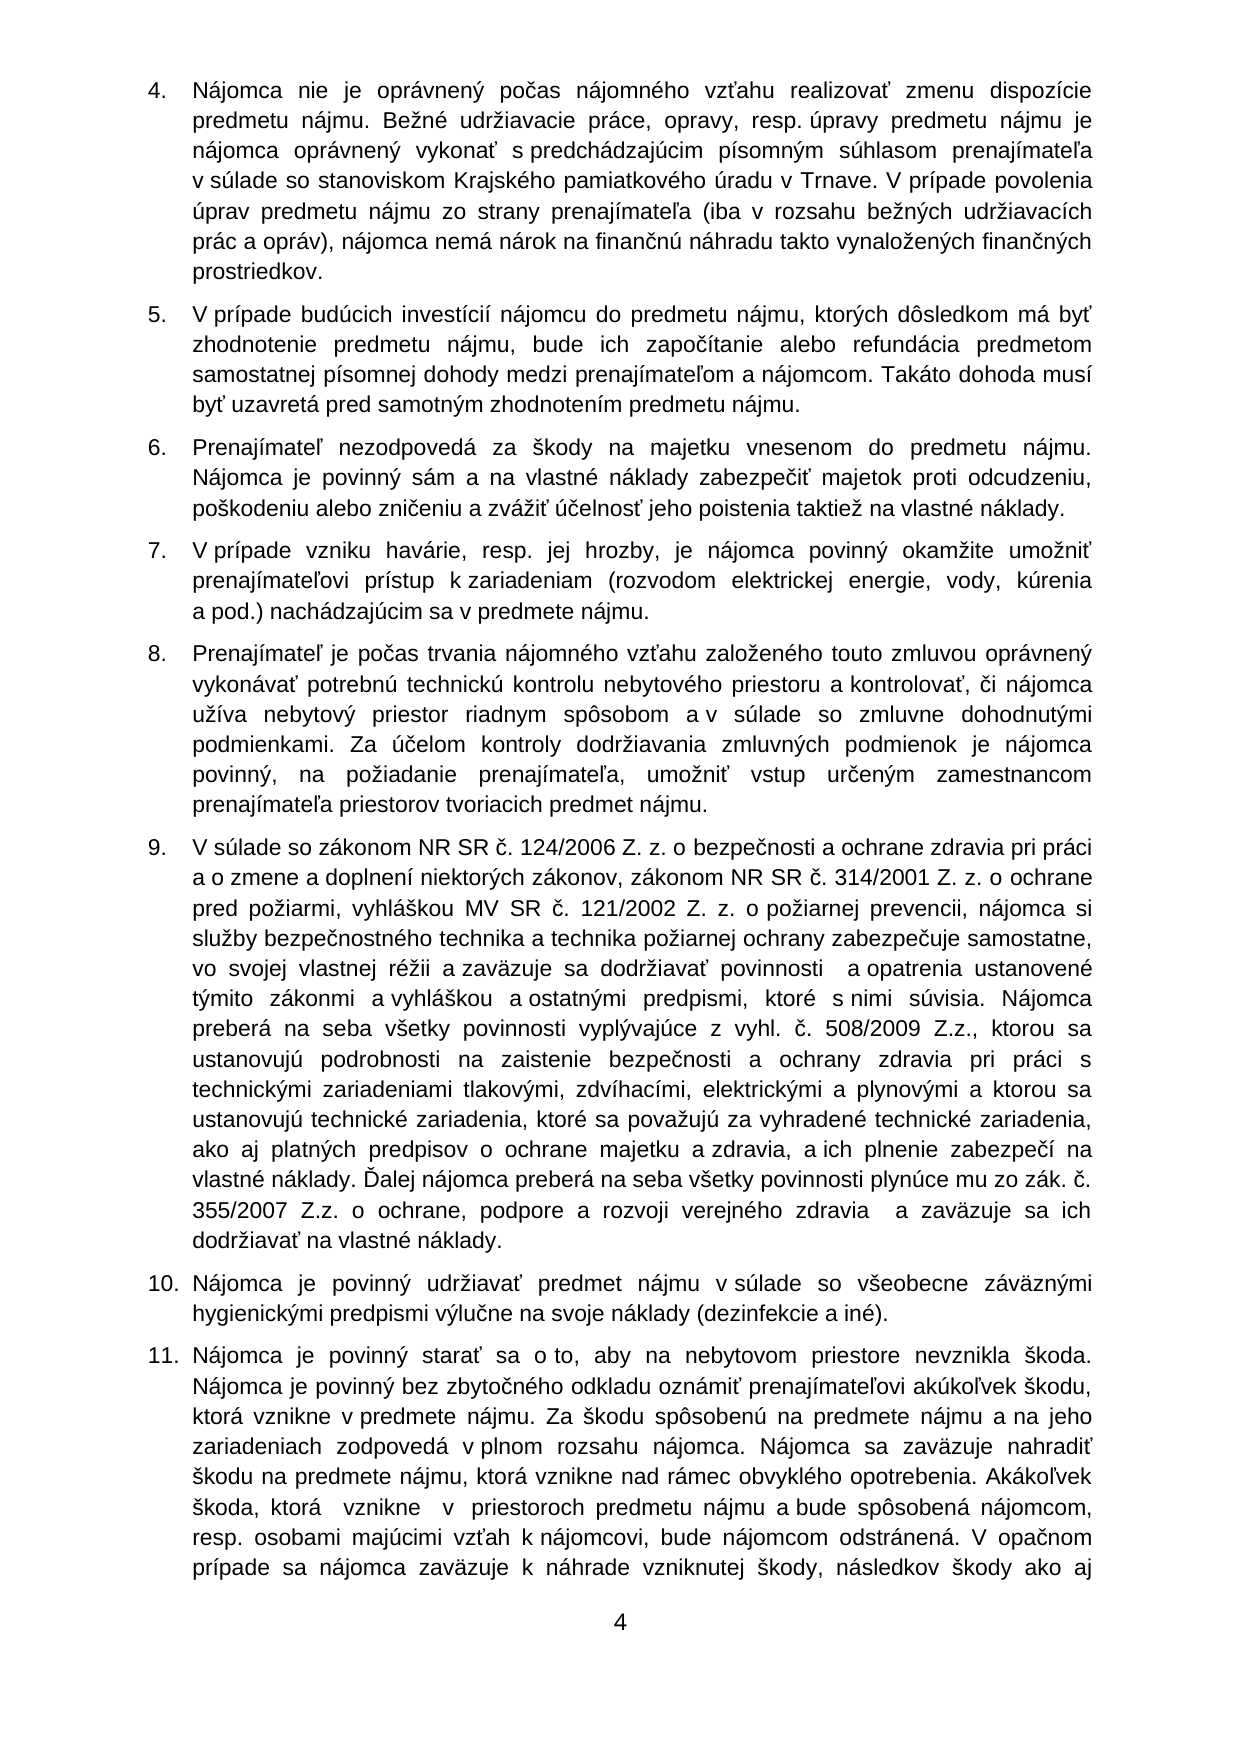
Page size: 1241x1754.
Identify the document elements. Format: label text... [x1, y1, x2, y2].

list Prenajímateľ nezodpovedá za škody na majetku vnesenom do predmetu nájmu. Nájomca je povinný sám a na vlastné náklady zabezpečiť majetok proti odcudzeniu, poškodeniu alebo zničeniu a zvážiť účelnosť jeho poistenia taktiež na vlastné náklady. [148, 434, 1092, 521]
list Nájomca je povinný starať sa o to, aby na nebytovom priestore nevznikla škoda. Nájomca je povinný bez zbytočného odkladu oznámiť prenajímateľovi akúkoľvek škodu, ktorá vznikne v predmete nájmu. Za škodu spôsobenú na predmete nájmu a na jeho zariadeniach zodpovedá v plnom rozsahu nájomca. Nájomca sa zaväzuje nahradiť škodu na predmete nájmu, ktorá vznikne nad rámec obvyklého opotrebenia. Akákoľvek škoda, ktorá vznikne v priestoroch predmetu nájmu a bude spôsobená nájomcom, resp. osobami majúcimi vzťah k nájomcovi, bude nájomcom odstránená. V opačnom prípade sa nájomca zaväzuje k náhrade vzniknutej škody, následkov škody ako aj [148, 1342, 1092, 1580]
list Nájomca nie je oprávnený počas nájomného vzťahu realizovať zmenu dispozície predmetu nájmu. Bežné udržiavacie práce, opravy, resp. úpravy predmetu nájmu je nájomca oprávnený vykonať s predchádzajúcim písomným súhlasom prenajímateľa v súlade so stanoviskom Krajského pamiatkového úradu v Trnave. V prípade povolenia úprav predmetu nájmu zo strany prenajímateľa (iba v rozsahu bežných udržiavacích prác a opráv), nájomca nemá nárok na finančnú náhradu takto vynaložených finančných prostriedkov. [148, 77, 1092, 284]
list V prípade budúcich investícií nájomcu do predmetu nájmu, ktorých dôsledkom má byť zhodnotenie predmetu nájmu, bude ich započítanie alebo refundácia predmetom samostatnej písomnej dohody medzi prenajímateľom a nájomcom. Takáto dohoda musí byť uzavretá pred samotným zhodnotením predmetu nájmu. [148, 301, 1092, 418]
list Prenajímateľ je počas trvania nájomného vzťahu založeného touto zmluvou oprávnený vykonávať potrebnú technickú kontrolu nebytového priestoru a kontrolovať, či nájomca užíva nebytový priestor riadnym spôsobom a v súlade so zmluvne dohodnutými podmienkami. Za účelom kontroly dodržiavania zmluvných podmienok je nájomca povinný, na požiadanie prenajímateľa, umožniť vstup určeným zamestnancom prenajímateľa priestorov tvoriacich predmet nájmu. [148, 640, 1092, 818]
list V prípade vzniku havárie, resp. jej hrozby, je nájomca povinný okamžite umožniť prenajímateľovi prístup k zariadeniam (rozvodom elektrickej energie, vody, kúrenia a pod.) nachádzajúcim sa v predmete nájmu. [148, 537, 1092, 624]
list V súlade so zákonom NR SR č. 124/2006 Z. z. o bezpečnosti a ochrane zdravia pri práci a o zmene a doplnení niektorých zákonov, zákonom NR SR č. 314/2001 Z. z. o ochrane pred požiarmi, vyhláškou MV SR č. 121/2002 Z. z. o požiarnej prevencii, nájomca si služby bezpečnostného technika a technika požiarnej ochrany zabezpečuje samostatne, vo svojej vlastnej réžii a zaväzuje sa dodržiavať povinnosti a opatrenia ustanovené týmito zákonmi a vyhláškou a ostatnými predpismi, ktoré s nimi súvisia. Nájomca preberá na seba všetky povinnosti vyplývajúce z vyhl. č. 508/2009 Z.z., ktorou sa ustanovujú podrobnosti na zaistenie bezpečnosti a ochrany zdravia pri práci s technickými zariadeniami tlakovými, zdvíhacími, elektrickými a plynovými a ktorou sa ustanovujú technické zariadenia, ktoré sa považujú za vyhradené technické zariadenia, ako aj platných predpisov o ochrane majetku a zdravia, a ich plnenie zabezpečí na vlastné náklady. Ďalej nájomca preberá na seba všetky povinnosti plynúce mu zo zák. č. 355/2007 Z.z. o ochrane, podpore a rozvoji verejného zdravia a zaväzuje sa ich dodržiavať na vlastné náklady. [148, 834, 1092, 1253]
list Nájomca je povinný udržiavať predmet nájmu v súlade so všeobecne záväznými hygienickými predpismi výlučne na svoje náklady (dezinfekcie a iné). [148, 1269, 1092, 1326]
